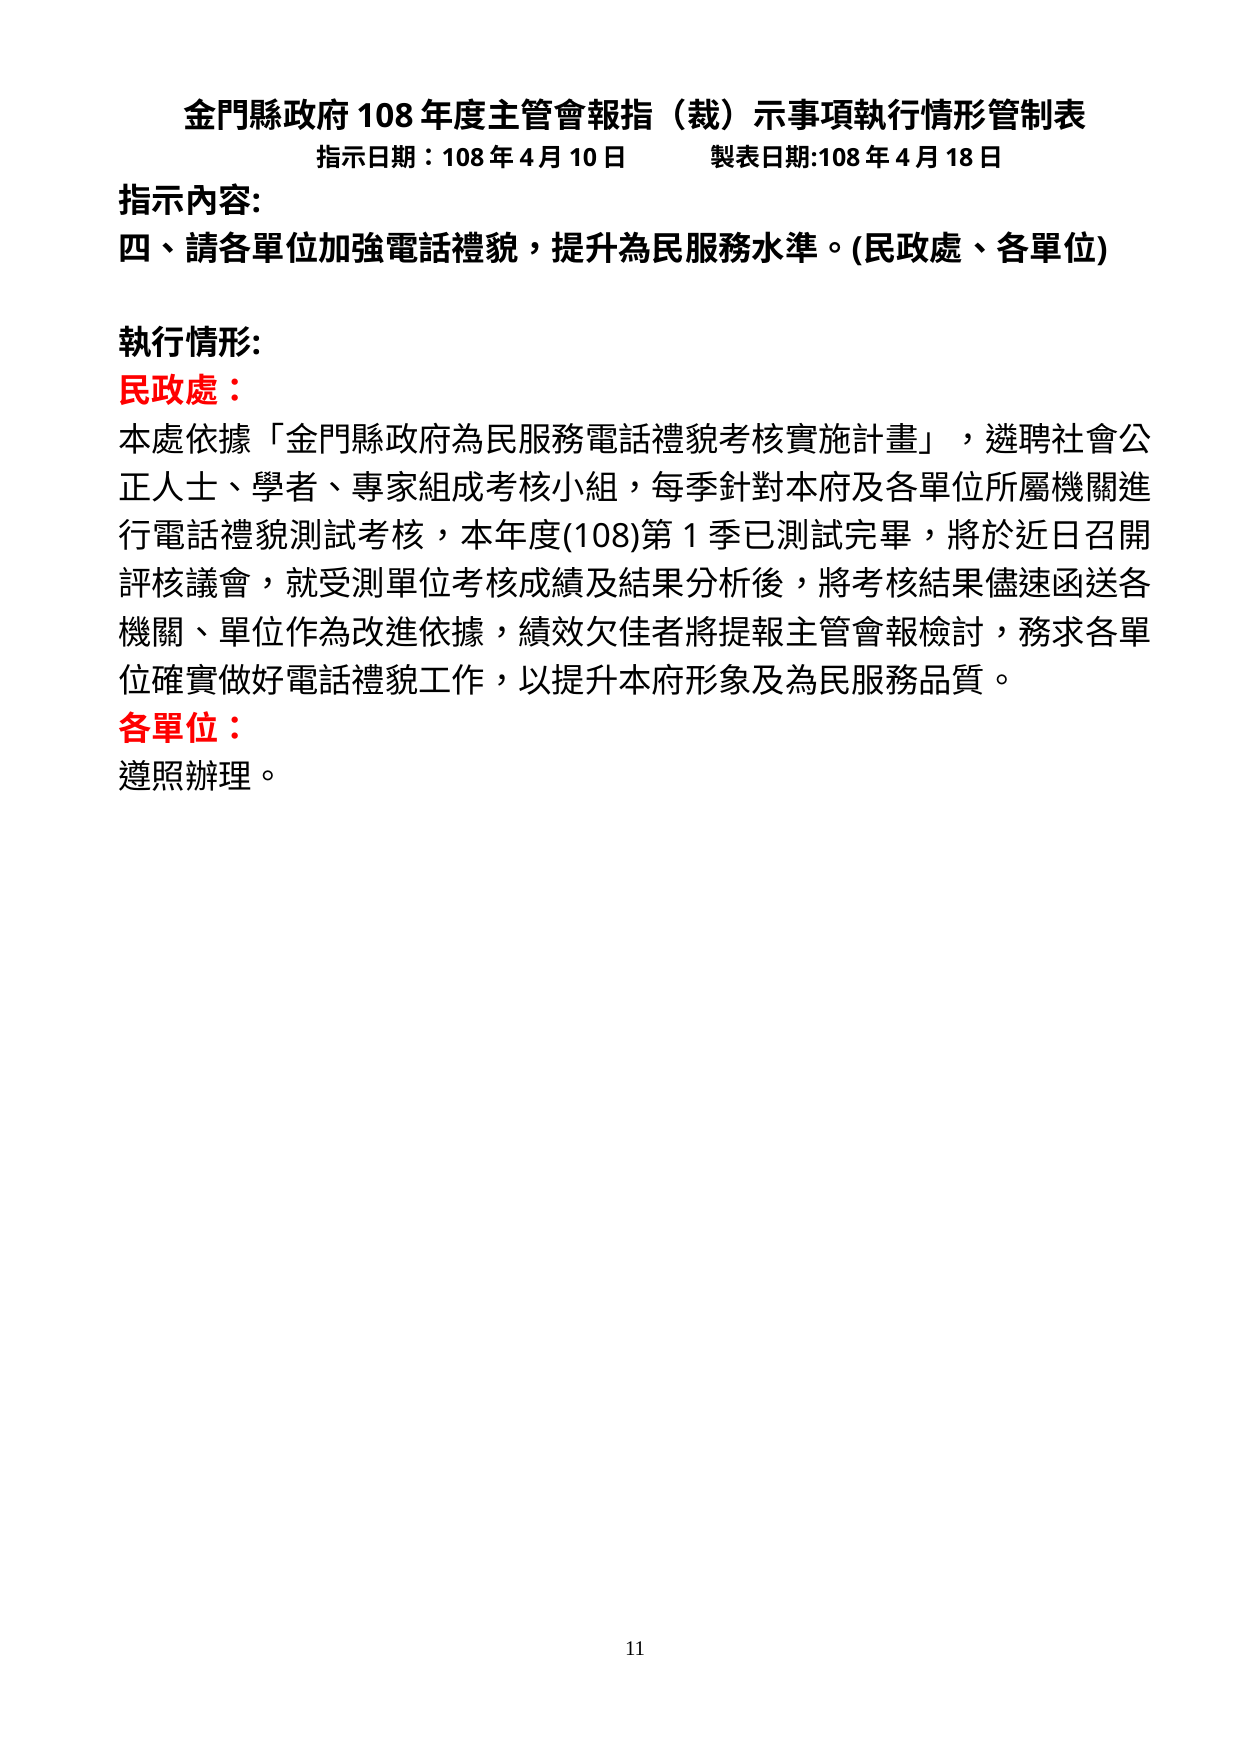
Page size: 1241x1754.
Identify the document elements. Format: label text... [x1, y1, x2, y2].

text 民政處： [118, 364, 1152, 412]
text 指示內容: [118, 173, 1152, 222]
text 各單位： [118, 702, 1152, 750]
text 執行情形: [118, 316, 1152, 364]
text 本處依據「金門縣政府為民服務電話禮貌考核實施計畫」，遴聘社會公正人士、學者、專家組成考核小組，每季針對本府及各單位所屬機關進行電話禮貌測試考核，本年度(108)第1季已測試完畢，將於近日召開評核議會，就受測單位考核成績及結果分析後，將考核結果儘速函送各機關、單位作為改進依據，績效欠佳者將提報主管會報檢討，務求各單位確實做好電話禮貌工作，以提升本府形象及為民服務品質。 [118, 412, 1152, 702]
text 遵照辦理。 [118, 750, 1152, 798]
text 四、請各單位加強電話禮貌，提升為民服務水準。(民政處、各單位) [118, 222, 1152, 270]
